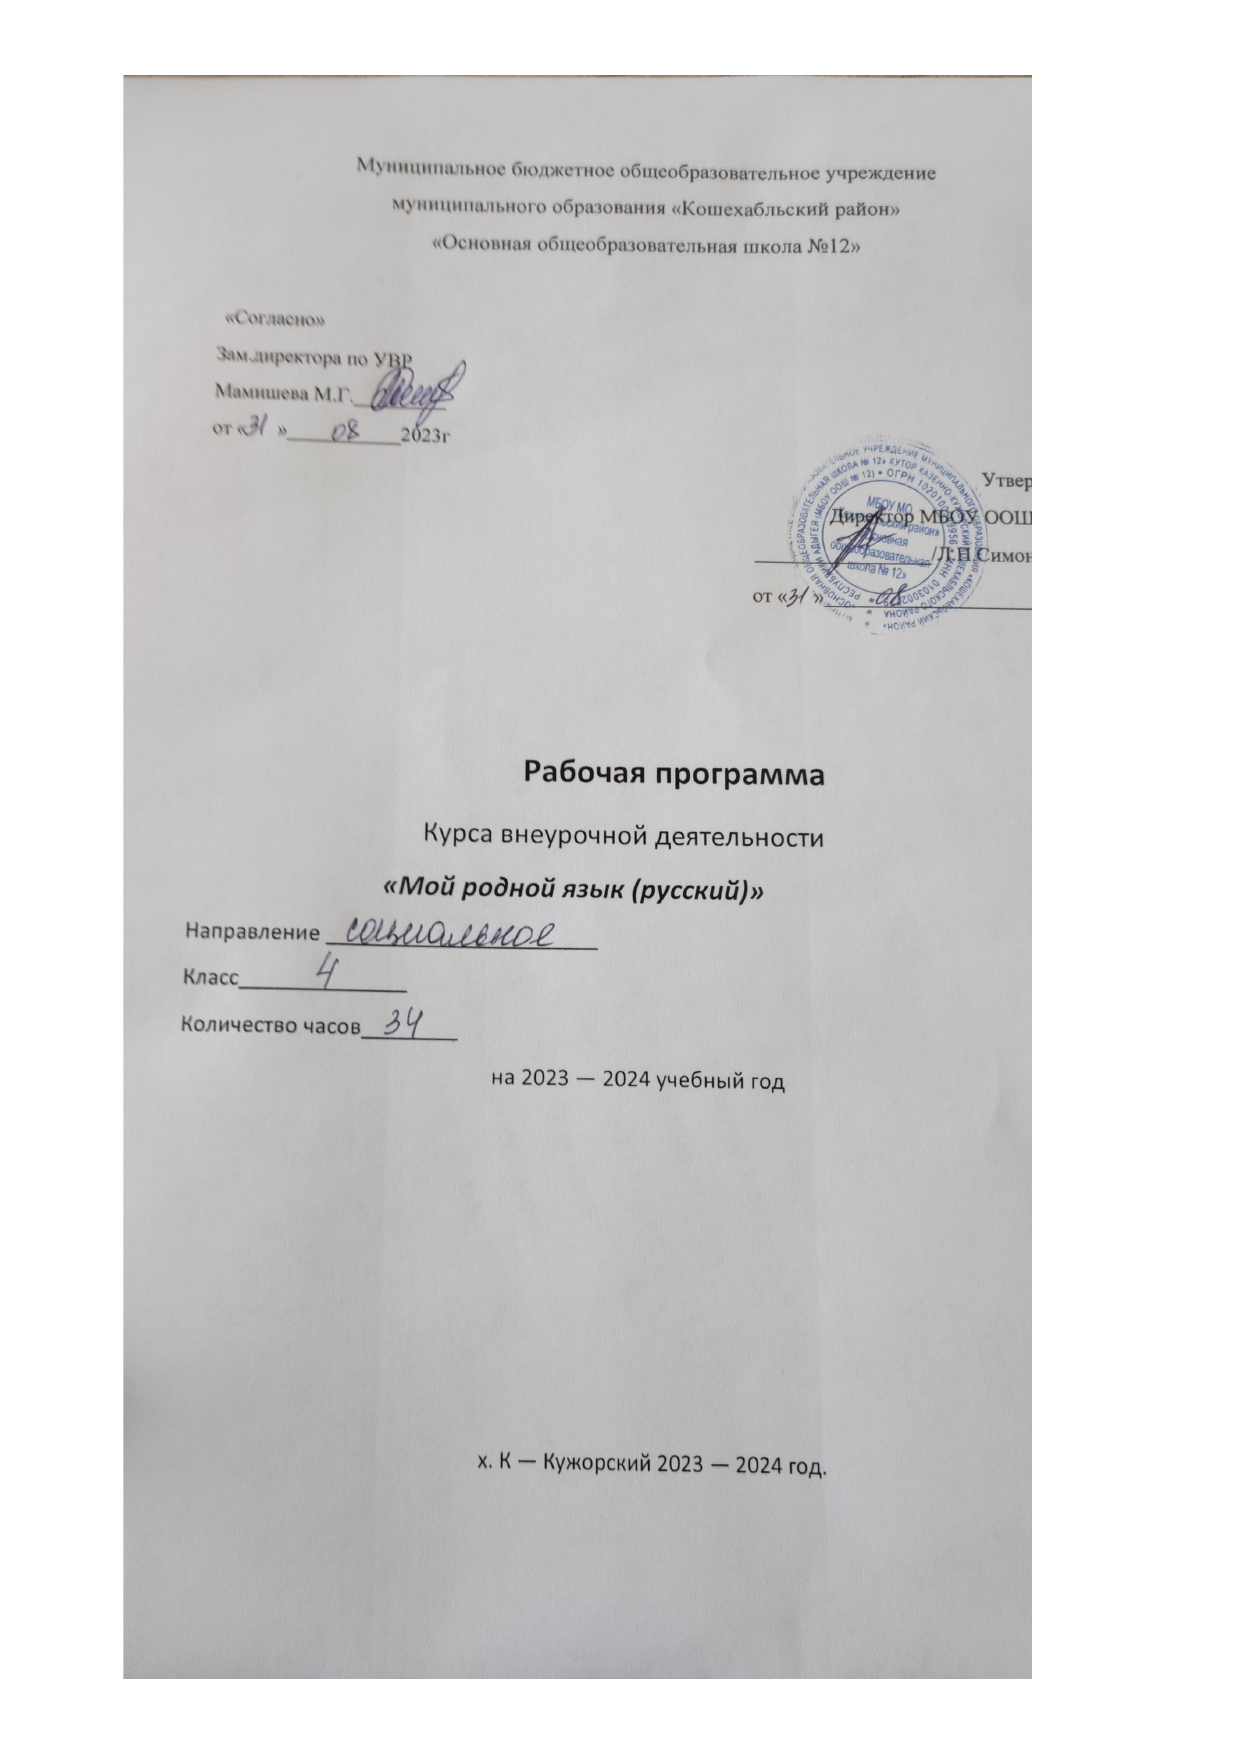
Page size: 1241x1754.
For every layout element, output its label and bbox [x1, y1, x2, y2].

picture [123, 75, 1032, 1679]
